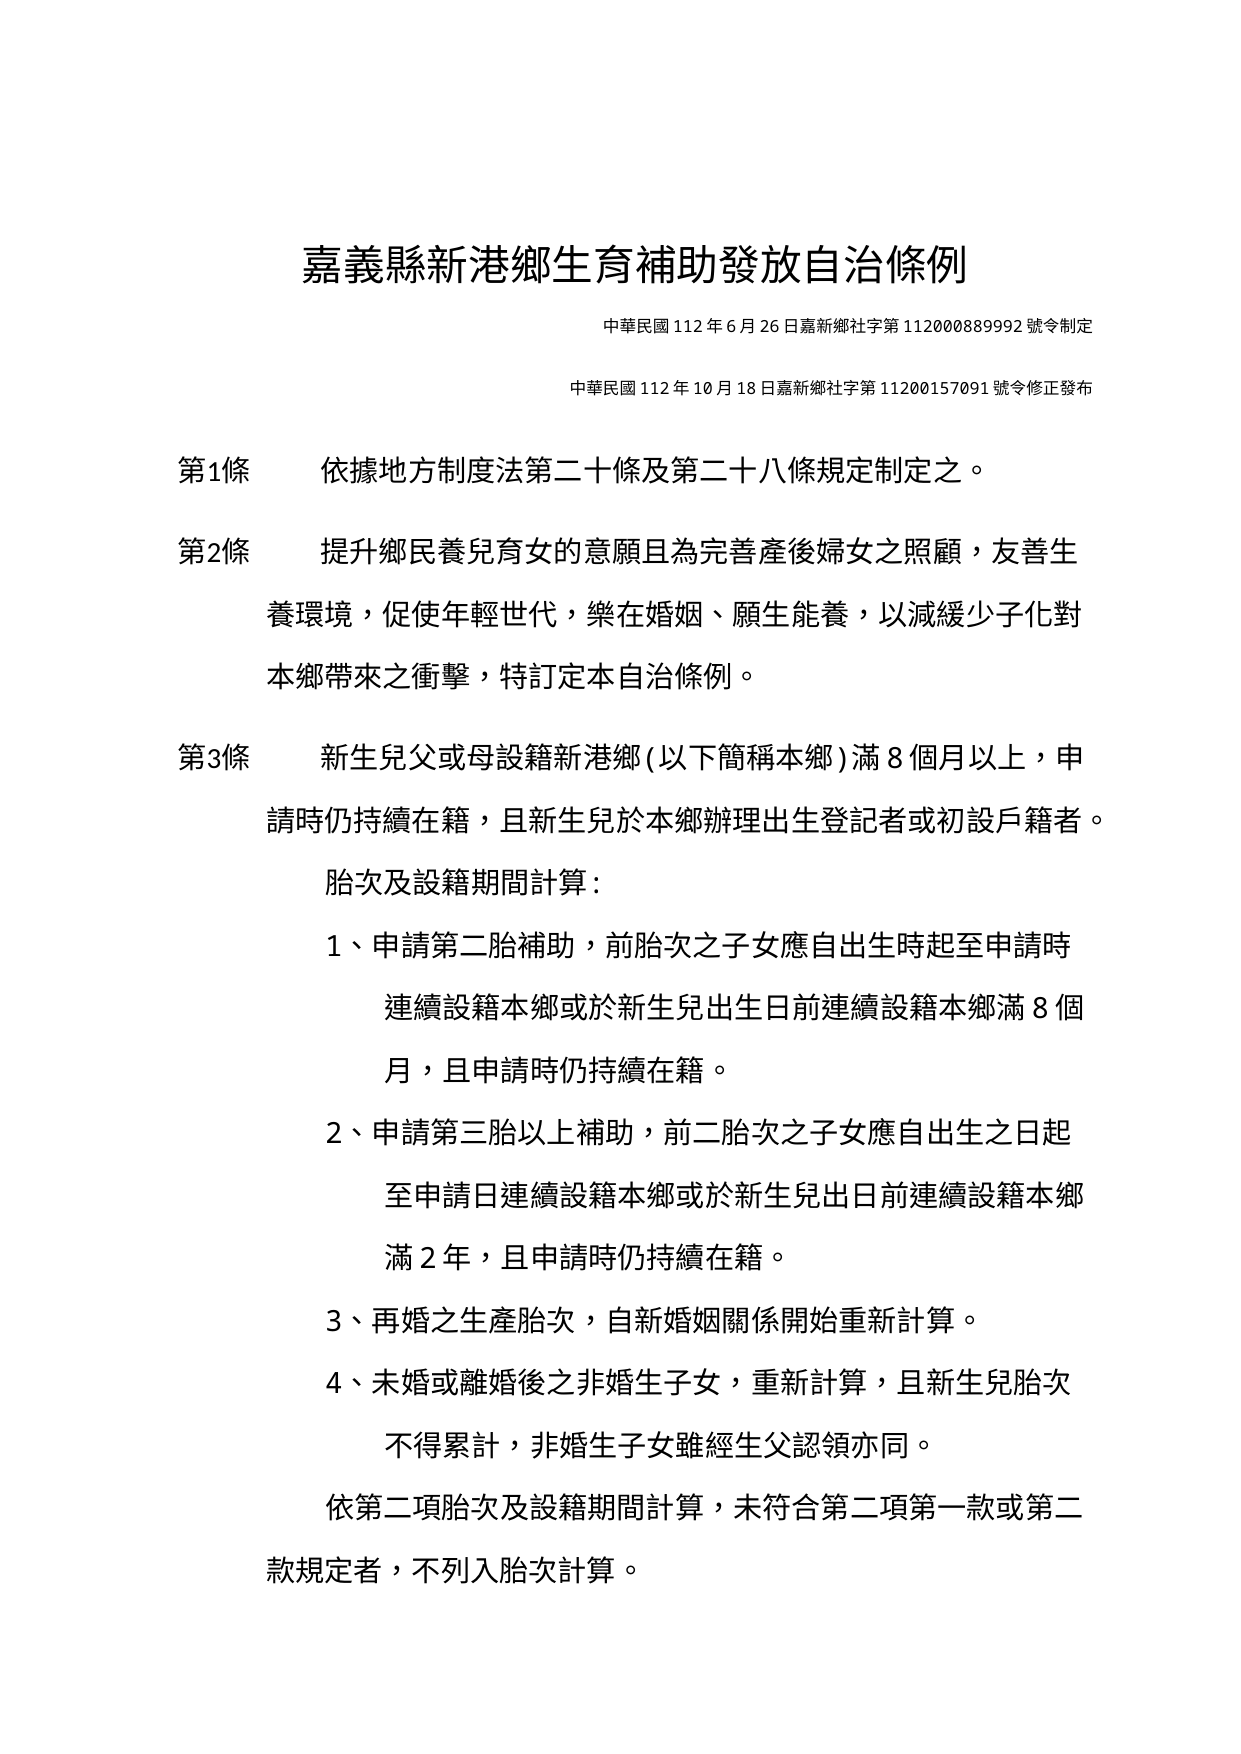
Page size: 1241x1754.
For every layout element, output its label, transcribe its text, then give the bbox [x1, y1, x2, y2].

text 嘉義縣新港鄉生育補助發放自治條例 [177, 221, 1092, 283]
list 申請第二胎補助，前胎次之子女應自出生時起至申請時連續設籍本鄉或於新生兒出生日前連續設籍本鄉滿8個月，且申請時仍持續在籍。 [325, 902, 1092, 1089]
list 申請第三胎以上補助，前二胎次之子女應自出生之日起至申請日連續設籍本鄉或於新生兒出日前連續設籍本鄉滿2年，且申請時仍持續在籍。 [325, 1089, 1092, 1277]
list 依據地方制度法第二十條及第二十八條規定制定之。 [177, 427, 1092, 489]
text 依第二項胎次及設籍期間計算，未符合第二項第一款或第二款規定者，不列入胎次計算。 [266, 1464, 1092, 1589]
text 中華民國112年10月18日嘉新鄉社字第11200157091號令修正發布 [177, 346, 1092, 408]
text 胎次及設籍期間計算: [325, 839, 1092, 902]
list 新生兒父或母設籍新港鄉(以下簡稱本鄉)滿8個月以上，申請時仍持續在籍，且新生兒於本鄉辦理出生登記者或初設戶籍者。 [177, 714, 1092, 839]
list 再婚之生產胎次，自新婚姻關係開始重新計算。 [325, 1277, 1092, 1339]
text 中華民國112年6月26日嘉新鄉社字第112000889992號令制定 [177, 283, 1092, 346]
list 未婚或離婚後之非婚生子女，重新計算，且新生兒胎次不得累計，非婚生子女雖經生父認領亦同。 [325, 1339, 1092, 1464]
list 提升鄉民養兒育女的意願且為完善產後婦女之照顧，友善生養環境，促使年輕世代，樂在婚姻、願生能養，以減緩少子化對本鄉帶來之衝擊，特訂定本自治條例。 [177, 508, 1092, 696]
